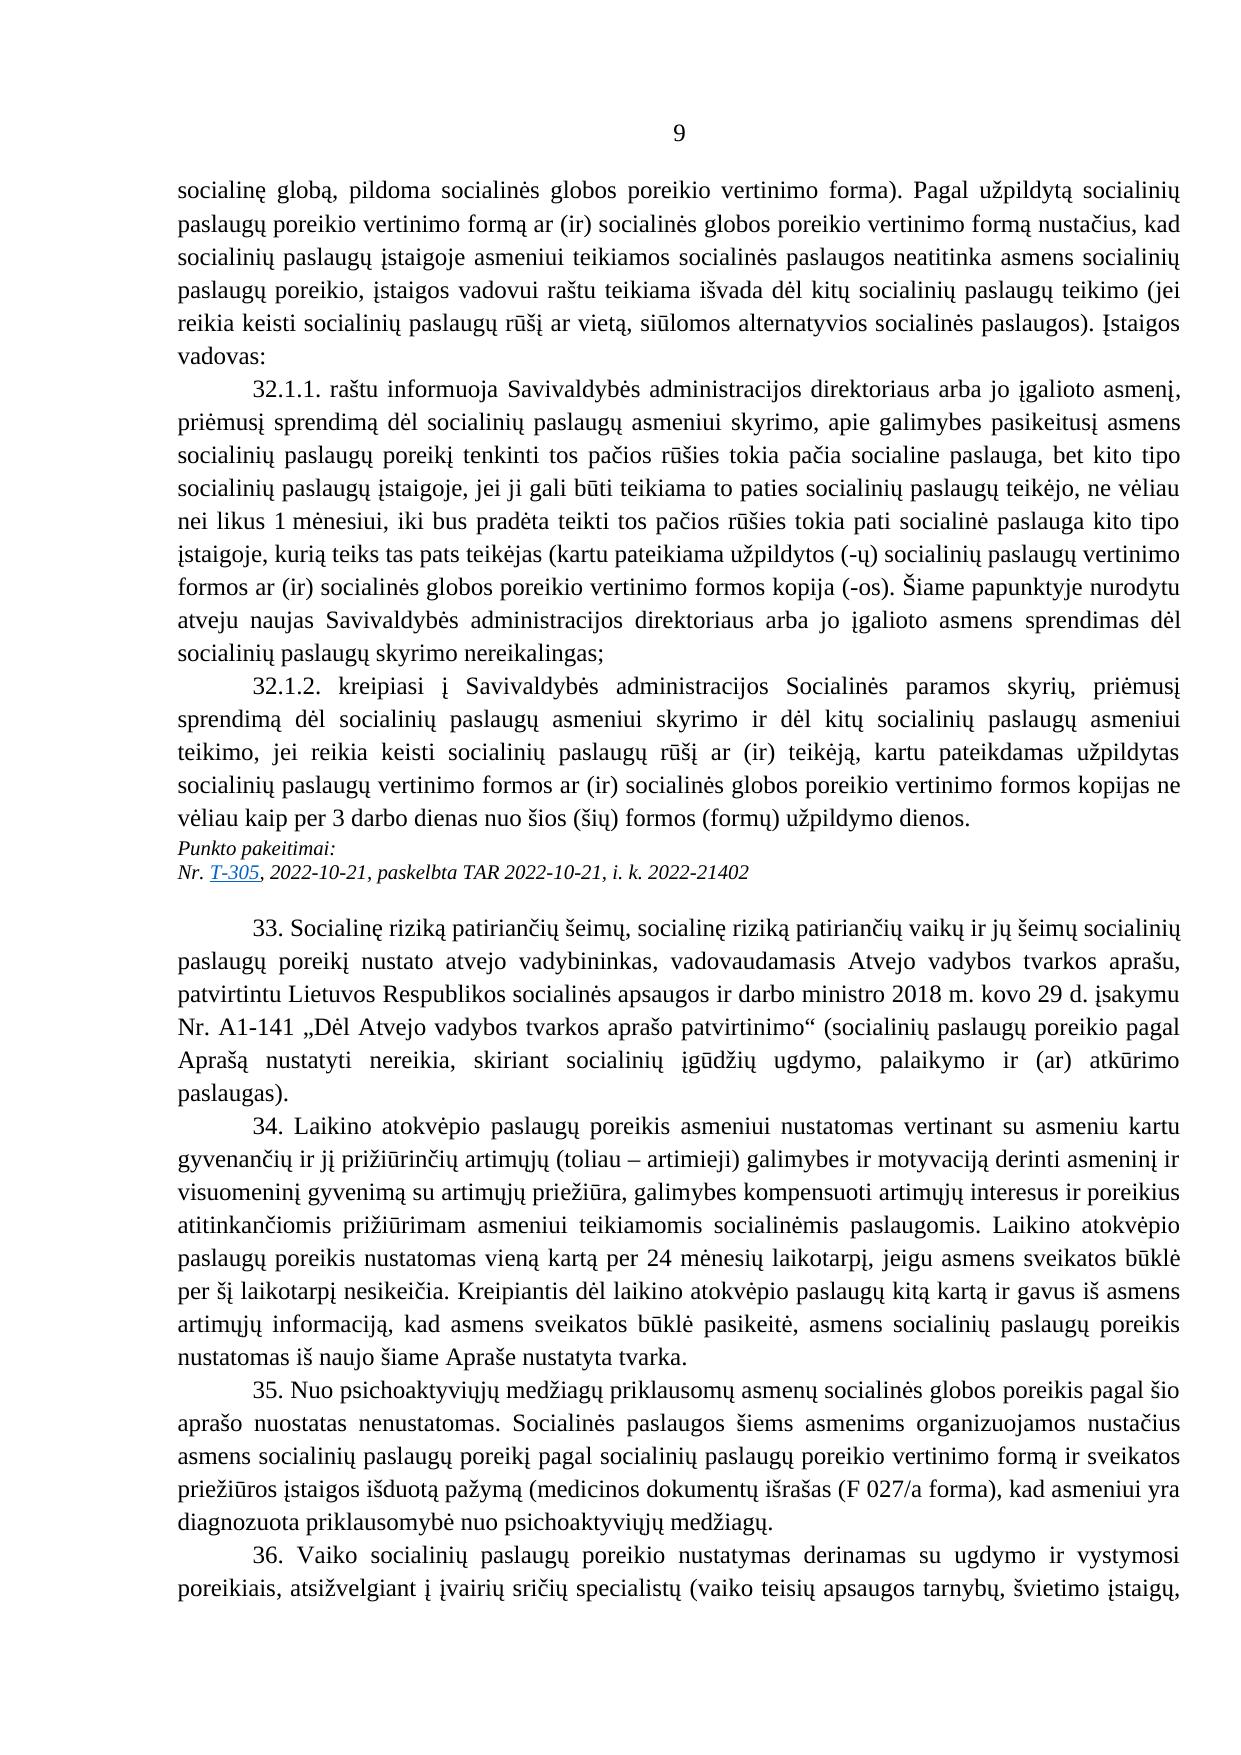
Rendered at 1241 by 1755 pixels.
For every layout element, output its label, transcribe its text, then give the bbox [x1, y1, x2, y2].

text Punkto pakeitimai: [177, 836, 1181, 860]
text Nr. T-305, 2022-10-21, paskelbta TAR 2022-10-21, i. k. 2022-21402 [177, 860, 1181, 884]
text 35. Nuo psichoaktyviųjų medžiagų priklausomų asmenų socialinės globos poreikis pagal šio aprašo nuostatas nenustatomas. Socialinės paslaugos šiems asmenims organizuojamos nustačius asmens socialinių paslaugų poreikį pagal socialinių paslaugų poreikio vertinimo formą ir sveikatos priežiūros įstaigos išduotą pažymą (medicinos dokumentų išrašas (F 027/a forma), kad asmeniui yra diagnozuota priklausomybė nuo psichoaktyviųjų medžiagų. [177, 1375, 1181, 1536]
text 32.1.1. raštu informuoja Savivaldybės administracijos direktoriaus arba jo įgalioto asmenį, priėmusį sprendimą dėl socialinių paslaugų asmeniui skyrimo, apie galimybes pasikeitusį asmens socialinių paslaugų poreikį tenkinti tos pačios rūšies tokia pačia socialine paslauga, bet kito tipo socialinių paslaugų įstaigoje, jei ji gali būti teikiama to paties socialinių paslaugų teikėjo, ne vėliau nei likus 1 mėnesiui, iki bus pradėta teikti tos pačios rūšies tokia pati socialinė paslauga kito tipo įstaigoje, kurią teiks tas pats teikėjas (kartu pateikiama užpildytos (-ų) socialinių paslaugų vertinimo formos ar (ir) socialinės globos poreikio vertinimo formos kopija (-os). Šiame papunktyje nurodytu atveju naujas Savivaldybės administracijos direktoriaus arba jo įgalioto asmens sprendimas dėl socialinių paslaugų skyrimo nereikalingas; [177, 374, 1181, 667]
text socialinę globą, pildoma socialinės globos poreikio vertinimo forma). Pagal užpildytą socialinių paslaugų poreikio vertinimo formą ar (ir) socialinės globos poreikio vertinimo formą nustačius, kad socialinių paslaugų įstaigoje asmeniui teikiamos socialinės paslaugos neatitinka asmens socialinių paslaugų poreikio, įstaigos vadovui raštu teikiama išvada dėl kitų socialinių paslaugų teikimo (jei reikia keisti socialinių paslaugų rūšį ar vietą, siūlomos alternatyvios socialinės paslaugos). Įstaigos vadovas: [177, 176, 1181, 369]
text 34. Laikino atokvėpio paslaugų poreikis asmeniui nustatomas vertinant su asmeniu kartu gyvenančių ir jį prižiūrinčių artimųjų (toliau – artimieji) galimybes ir motyvaciją derinti asmeninį ir visuomeninį gyvenimą su artimųjų priežiūra, galimybes kompensuoti artimųjų interesus ir poreikius atitinkančiomis prižiūrimam asmeniui teikiamomis socialinėmis paslaugomis. Laikino atokvėpio paslaugų poreikis nustatomas vieną kartą per 24 mėnesių laikotarpį, jeigu asmens sveikatos būklė per šį laikotarpį nesikeičia. Kreipiantis dėl laikino atokvėpio paslaugų kitą kartą ir gavus iš asmens artimųjų informaciją, kad asmens sveikatos būklė pasikeitė, asmens socialinių paslaugų poreikis nustatomas iš naujo šiame Apraše nustatyta tvarka. [177, 1111, 1181, 1371]
text 32.1.2. kreipiasi į Savivaldybės administracijos Socialinės paramos skyrių, priėmusį sprendimą dėl socialinių paslaugų asmeniui skyrimo ir dėl kitų socialinių paslaugų asmeniui teikimo, jei reikia keisti socialinių paslaugų rūšį ar (ir) teikėją, kartu pateikdamas užpildytas socialinių paslaugų vertinimo formos ar (ir) socialinės globos poreikio vertinimo formos kopijas ne vėliau kaip per 3 darbo dienas nuo šios (šių) formos (formų) užpildymo dienos. [177, 671, 1181, 832]
text 36. Vaiko socialinių paslaugų poreikio nustatymas derinamas su ugdymo ir vystymosi poreikiais, atsižvelgiant į įvairių sričių specialistų (vaiko teisių apsaugos tarnybų, švietimo įstaigų, [177, 1540, 1181, 1602]
text 33. Socialinę riziką patiriančių šeimų, socialinę riziką patiriančių vaikų ir jų šeimų socialinių paslaugų poreikį nustato atvejo vadybininkas, vadovaudamasis Atvejo vadybos tvarkos aprašu, patvirtintu Lietuvos Respublikos socialinės apsaugos ir darbo ministro 2018 m. kovo 29 d. įsakymu Nr. A1-141 „Dėl Atvejo vadybos tvarkos aprašo patvirtinimo“ (socialinių paslaugų poreikio pagal Aprašą nustatyti nereikia, skiriant socialinių įgūdžių ugdymo, palaikymo ir (ar) atkūrimo paslaugas). [177, 913, 1181, 1107]
